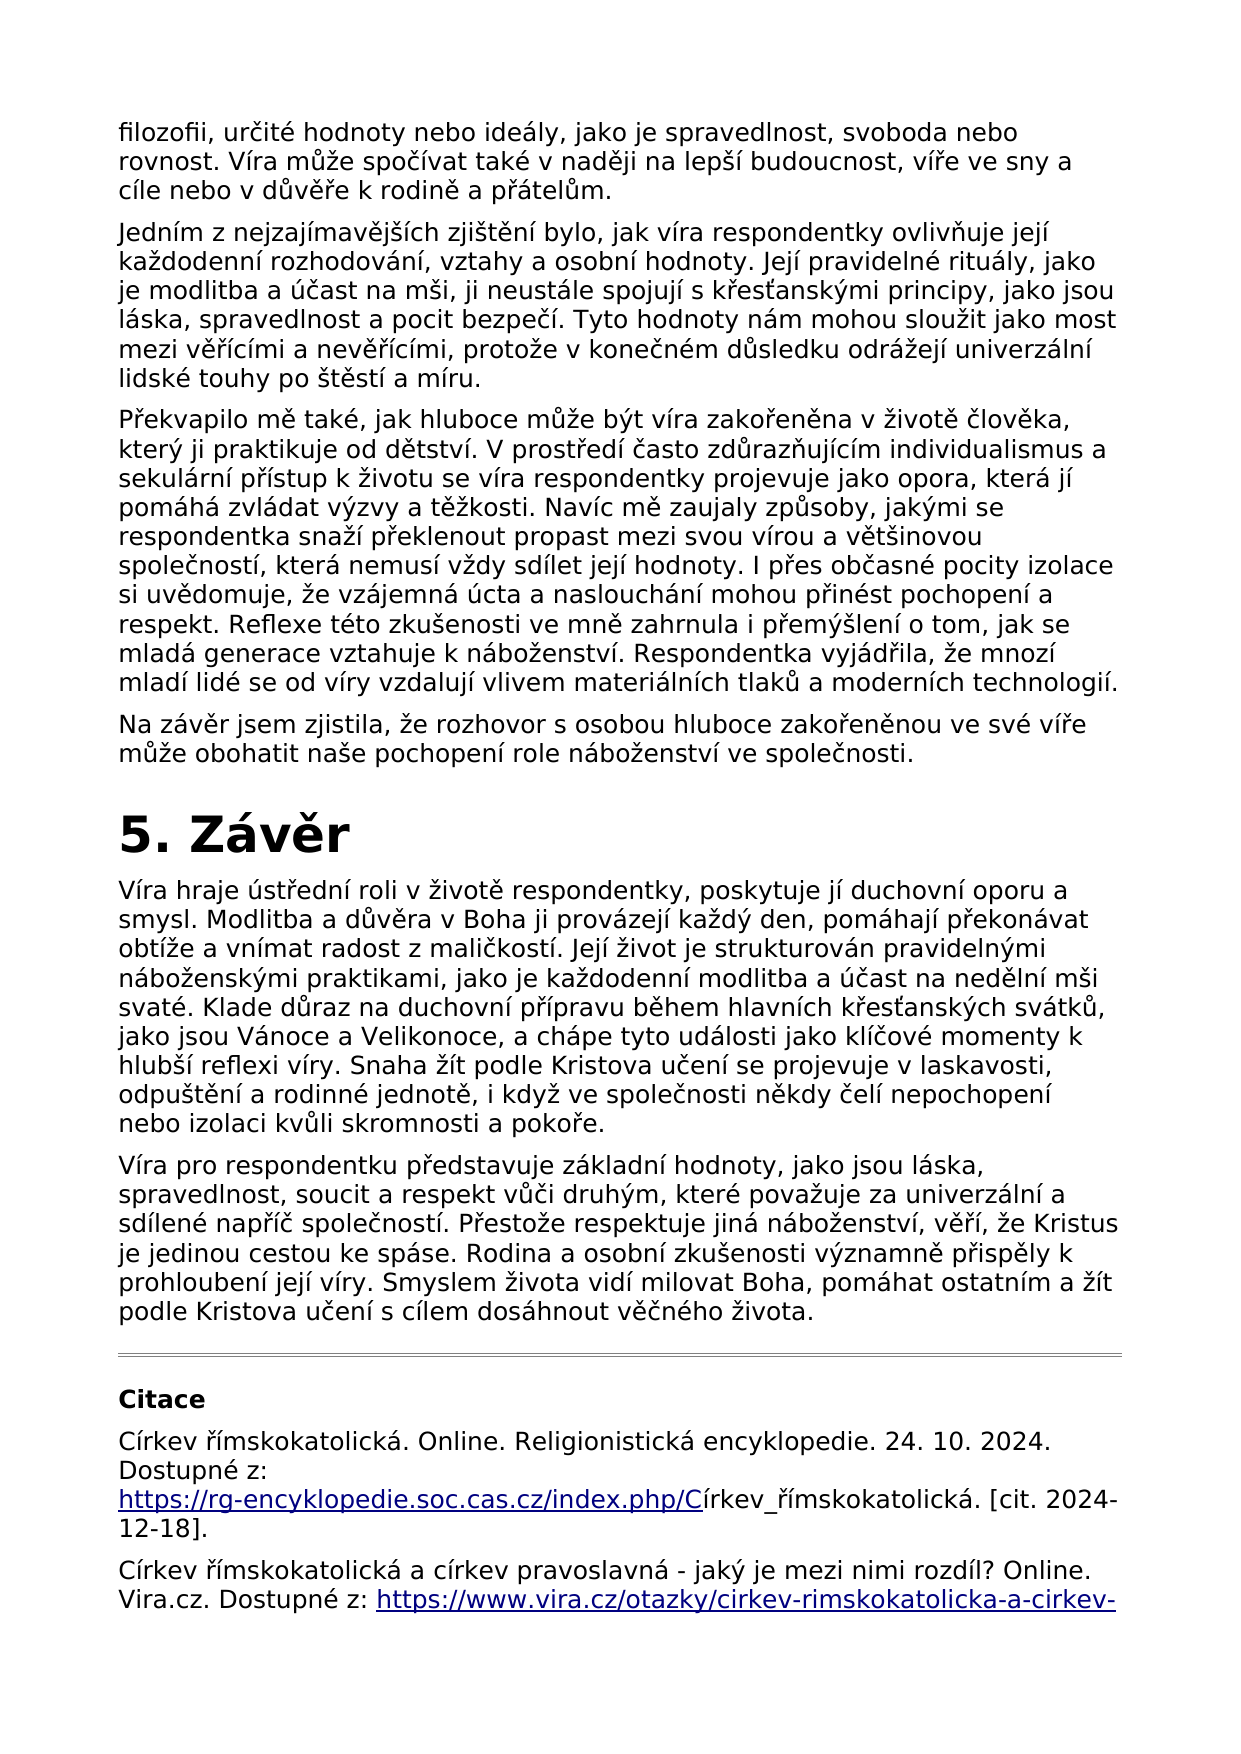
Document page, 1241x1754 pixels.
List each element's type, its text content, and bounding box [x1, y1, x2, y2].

text Církev římskokatolická. Online. Religionistická encyklopedie. 24. 10. 2024. Dostupné z: https://rg-encyklopedie.soc.cas.cz/index.php/Církev_římskokatolická. [cit. 2024-12-18]. [118, 1427, 1122, 1543]
text Víra pro respondentku představuje základní hodnoty, jako jsou láska, spravedlnost, soucit a respekt vůči druhým, které považuje za univerzální a sdílené napříč společností. Přestože respektuje jiná náboženství, věří, že Kristus je jedinou cestou ke spáse. Rodina a osobní zkušenosti významně přispěly k prohloubení její víry. Smyslem života vidí milovat Boha, pomáhat ostatním a žít podle Kristova učení s cílem dosáhnout věčného života. [118, 1151, 1122, 1326]
subtitle 5. Závěr [118, 806, 1122, 864]
text Překvapilo mě také, jak hluboce může být víra zakořeněna v životě člověka, který ji praktikuje od dětství. V prostředí často zdůrazňujícím individualismus a sekulární přístup k životu se víra respondentky projevuje jako opora, která jí pomáhá zvládat výzvy a těžkosti. Navíc mě zaujaly způsoby, jakými se respondentka snaží překlenout propast mezi svou vírou a většinovou společností, která nemusí vždy sdílet její hodnoty. I přes občasné pocity izolace si uvědomuje, že vzájemná úcta a naslouchání mohou přinést pochopení a respekt. Reflexe této zkušenosti ve mně zahrnula i přemýšlení o tom, jak se mladá generace vztahuje k náboženství. Respondentka vyjádřila, že mnozí mladí lidé se od víry vzdalují vlivem materiálních tlaků a moderních technologií. [118, 406, 1122, 697]
text Víra hraje ústřední roli v životě respondentky, poskytuje jí duchovní oporu a smysl. Modlitba a důvěra v Boha ji provázejí každý den, pomáhají překonávat obtíže a vnímat radost z maličkostí. Její život je strukturován pravidelnými náboženskými praktikami, jako je každodenní modlitba a účast na nedělní mši svaté. Klade důraz na duchovní přípravu během hlavních křesťanských svátků, jako jsou Vánoce a Velikonoce, a chápe tyto události jako klíčové momenty k hlubší reflexi víry. Snaha žít podle Kristova učení se projevuje v laskavosti, odpuštění a rodinné jednotě, i když ve společnosti někdy čelí nepochopení nebo izolaci kvůli skromnosti a pokoře. [118, 876, 1122, 1139]
text Na závěr jsem zjistila, že rozhovor s osobou hluboce zakořeněnou ve své víře může obohatit naše pochopení role náboženství ve společnosti. [118, 710, 1122, 768]
text Jedním z nejzajímavějších zjištění bylo, jak víra respondentky ovlivňuje její každodenní rozhodování, vztahy a osobní hodnoty. Její pravidelné rituály, jako je modlitba a účast na mši, ji neustále spojují s křesťanskými principy, jako jsou láska, spravedlnost a pocit bezpečí. Tyto hodnoty nám mohou sloužit jako most mezi věřícími a nevěřícími, protože v konečném důsledku odrážejí univerzální lidské touhy po štěstí a míru. [118, 218, 1122, 393]
text filozofii, určité hodnoty nebo ideály, jako je spravedlnost, svoboda nebo rovnost. Víra může spočívat také v naději na lepší budoucnost, víře ve sny a cíle nebo v důvěře k rodině a přátelům. [118, 118, 1122, 206]
text Církev římskokatolická a církev pravoslavná - jaký je mezi nimi rozdíl? Online. Vira.cz. Dostupné z: https://www.vira.cz/otazky/cirkev-rimskokatolicka-a-cirkev- [118, 1556, 1122, 1614]
text Citace [118, 1385, 1122, 1414]
